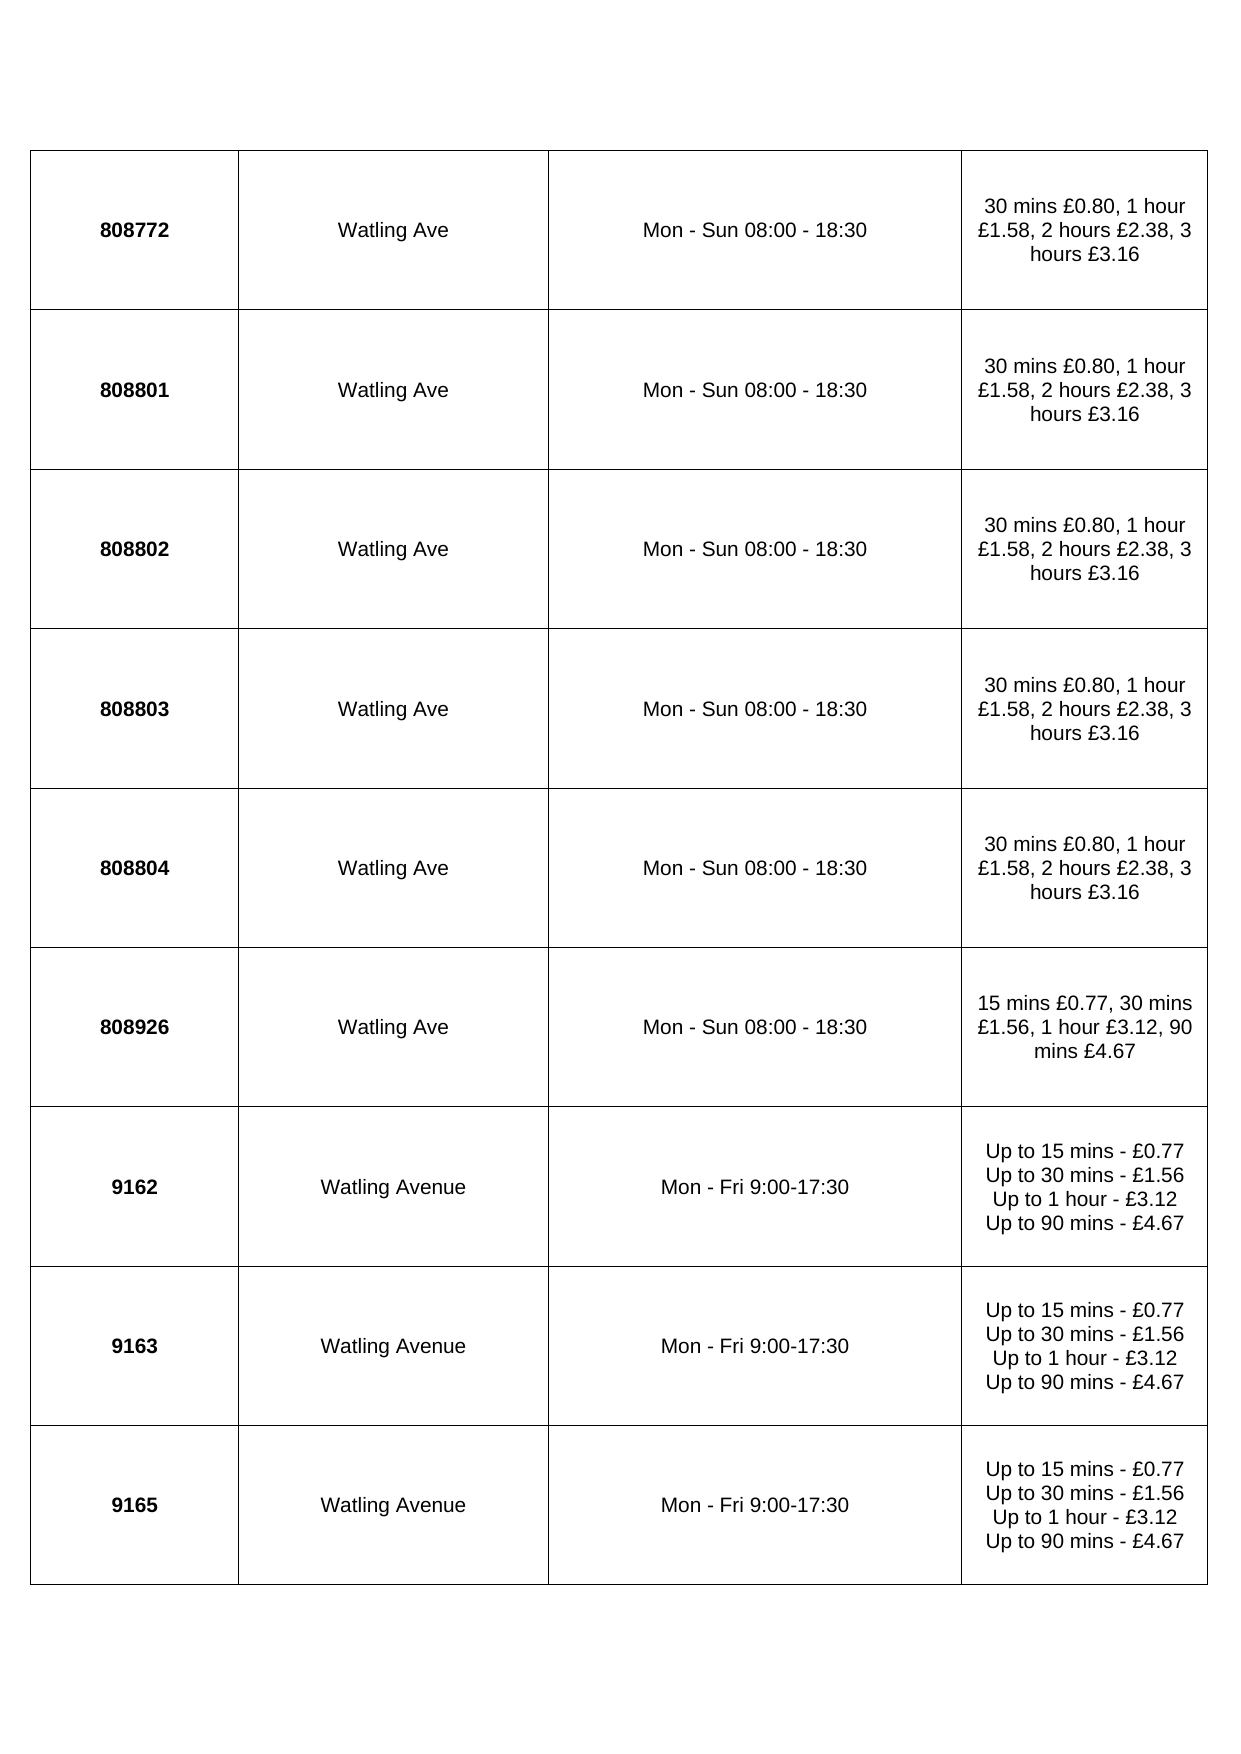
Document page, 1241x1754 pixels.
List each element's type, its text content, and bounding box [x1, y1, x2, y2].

table_cell 30 mins £0.80, 1 hour £1.58, 2 hours £2.38, 3 hours £3.16 [962, 151, 1207, 309]
table_cell 9163 [31, 1267, 238, 1425]
table_cell Watling Ave [239, 151, 548, 309]
table_cell 808804 [31, 789, 238, 947]
table_cell Watling Avenue [239, 1267, 548, 1425]
table_cell Mon - Sun 08:00 - 18:30 [549, 948, 961, 1106]
table_cell Watling Ave [239, 310, 548, 469]
table_cell Up to 15 mins - £0.77 Up to 30 mins - £1.56 Up to 1 hour - £3.12 Up to 90 mins - £4.67 [962, 1107, 1207, 1266]
table_cell Watling Ave [239, 470, 548, 628]
table_cell Watling Ave [239, 629, 548, 787]
table_cell 30 mins £0.80, 1 hour £1.58, 2 hours £2.38, 3 hours £3.16 [962, 310, 1207, 469]
table_cell Mon - Fri 9:00-17:30 [549, 1107, 961, 1266]
table_cell 808802 [31, 470, 238, 628]
table_cell 808801 [31, 310, 238, 469]
table_cell Up to 15 mins - £0.77 Up to 30 mins - £1.56 Up to 1 hour - £3.12 Up to 90 mins - £4.67 [962, 1426, 1207, 1584]
table_cell 808803 [31, 629, 238, 787]
table_cell Mon - Sun 08:00 - 18:30 [549, 789, 961, 947]
table_cell 30 mins £0.80, 1 hour £1.58, 2 hours £2.38, 3 hours £3.16 [962, 789, 1207, 947]
table_cell Up to 15 mins - £0.77 Up to 30 mins - £1.56 Up to 1 hour - £3.12 Up to 90 mins - £4.67 [962, 1267, 1207, 1425]
table_cell 15 mins £0.77, 30 mins £1.56, 1 hour £3.12, 90 mins £4.67 [962, 948, 1207, 1106]
table_cell Mon - Sun 08:00 - 18:30 [549, 310, 961, 469]
table_cell Watling Avenue [239, 1426, 548, 1584]
table_cell 30 mins £0.80, 1 hour £1.58, 2 hours £2.38, 3 hours £3.16 [962, 470, 1207, 628]
table_cell Mon - Sun 08:00 - 18:30 [549, 629, 961, 787]
table_cell 30 mins £0.80, 1 hour £1.58, 2 hours £2.38, 3 hours £3.16 [962, 629, 1207, 787]
table_cell Mon - Fri 9:00-17:30 [549, 1426, 961, 1584]
table_cell Watling Ave [239, 789, 548, 947]
table_cell 808926 [31, 948, 238, 1106]
table_cell Watling Avenue [239, 1107, 548, 1266]
table_cell 808772 [31, 151, 238, 309]
table_cell 9165 [31, 1426, 238, 1584]
table_cell Mon - Fri 9:00-17:30 [549, 1267, 961, 1425]
table_cell Watling Ave [239, 948, 548, 1106]
table_cell 9162 [31, 1107, 238, 1266]
table_cell Mon - Sun 08:00 - 18:30 [549, 151, 961, 309]
table_cell Mon - Sun 08:00 - 18:30 [549, 470, 961, 628]
